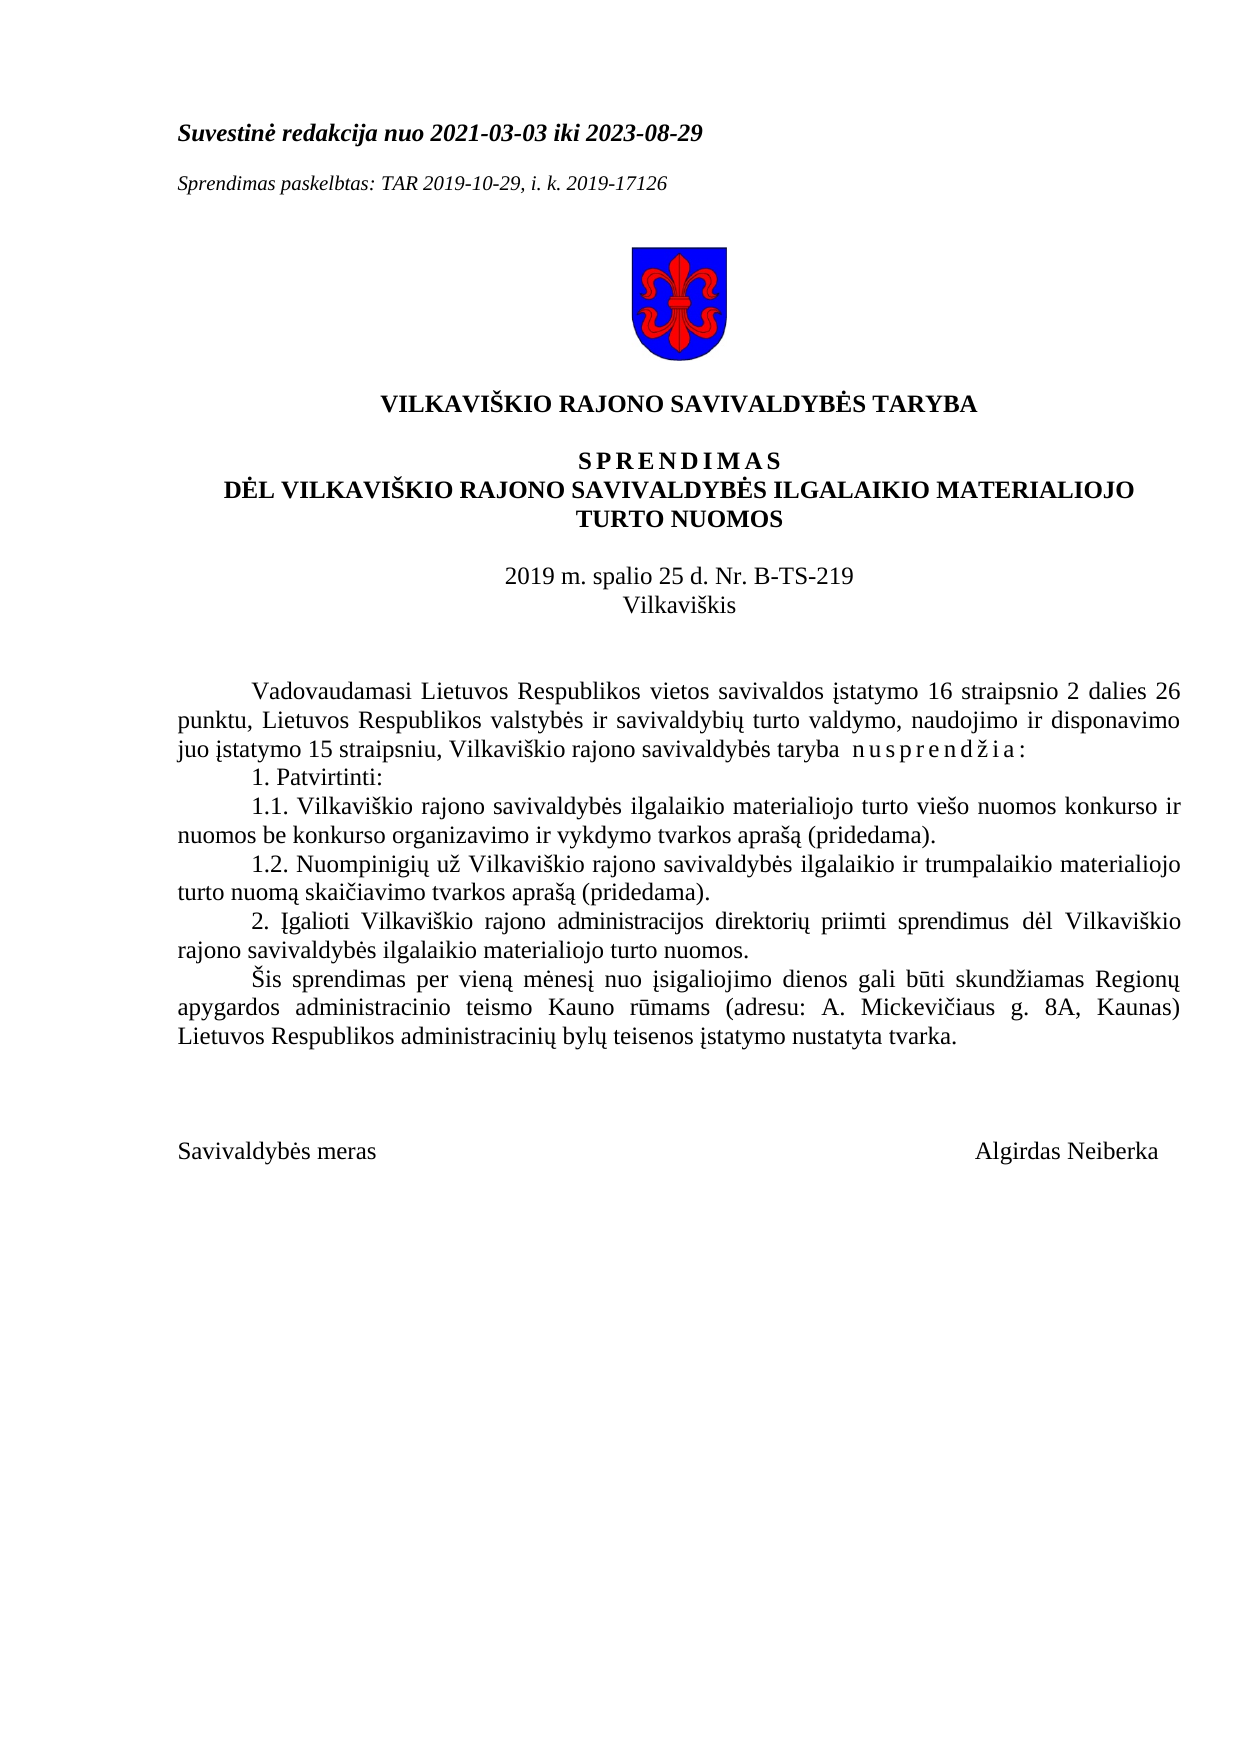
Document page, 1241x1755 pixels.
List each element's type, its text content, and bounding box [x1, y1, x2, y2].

text Šis sprendimas per vieną mėnesį nuo įsigaliojimo dienos gali būti skundžiamas Regionų apygardos administracinio teismo Kauno rūmams (adresu: A. Mickevičiaus g. 8A, Kaunas) Lietuvos Respublikos administracinių bylų teisenos įstatymo nustatyta tvarka. [177, 964, 1181, 1050]
text 1.1. Vilkaviškio rajono savivaldybės ilgalaikio materialiojo turto viešo nuomos konkurso ir nuomos be konkurso organizavimo ir vykdymo tvarkos aprašą (pridedama). [177, 791, 1181, 849]
text 1. Patvirtinti: [251, 762, 1181, 791]
text SpREndimas [177, 446, 1181, 475]
text Suvestinė redakcija nuo 2021-03-03 iki 2023-08-29 [177, 118, 1181, 147]
text Vadovaudamasi Lietuvos Respublikos vietos savivaldos įstatymo 16 straipsnio 2 dalies 26 punktu, Lietuvos Respublikos valstybės ir savivaldybių turto valdymo, naudojimo ir disponavimo juo įstatymo 15 straipsniu, Vilkaviškio rajono savivaldybės taryba nusprendžia: [177, 676, 1181, 762]
text Vilkaviškis [177, 590, 1181, 619]
text DĖL vilkaviškio rajono savivaldybės ilgalaikio materialiojo turto nuomos [177, 475, 1181, 532]
text 2. Įgalioti Vilkaviškio rajono administracijos direktorių priimti sprendimus dėl Vilkaviškio rajono savivaldybės ilgalaikio materialiojo turto nuomos. [177, 906, 1181, 964]
text Savivaldybės meras Algirdas Neiberka [177, 1136, 1181, 1165]
text 2019 m. spalio 25 d. Nr. B-TS-219 [177, 561, 1181, 590]
text VILKAVIŠKIO RAJONO SAVIVALDYBĖS TARYBA [177, 389, 1181, 417]
text 1.2. Nuompinigių už Vilkaviškio rajono savivaldybės ilgalaikio ir trumpalaikio materialiojo turto nuomą skaičiavimo tvarkos aprašą (pridedama). [177, 849, 1181, 906]
text Sprendimas paskelbtas: TAR 2019-10-29, i. k. 2019-17126 [177, 171, 1181, 195]
